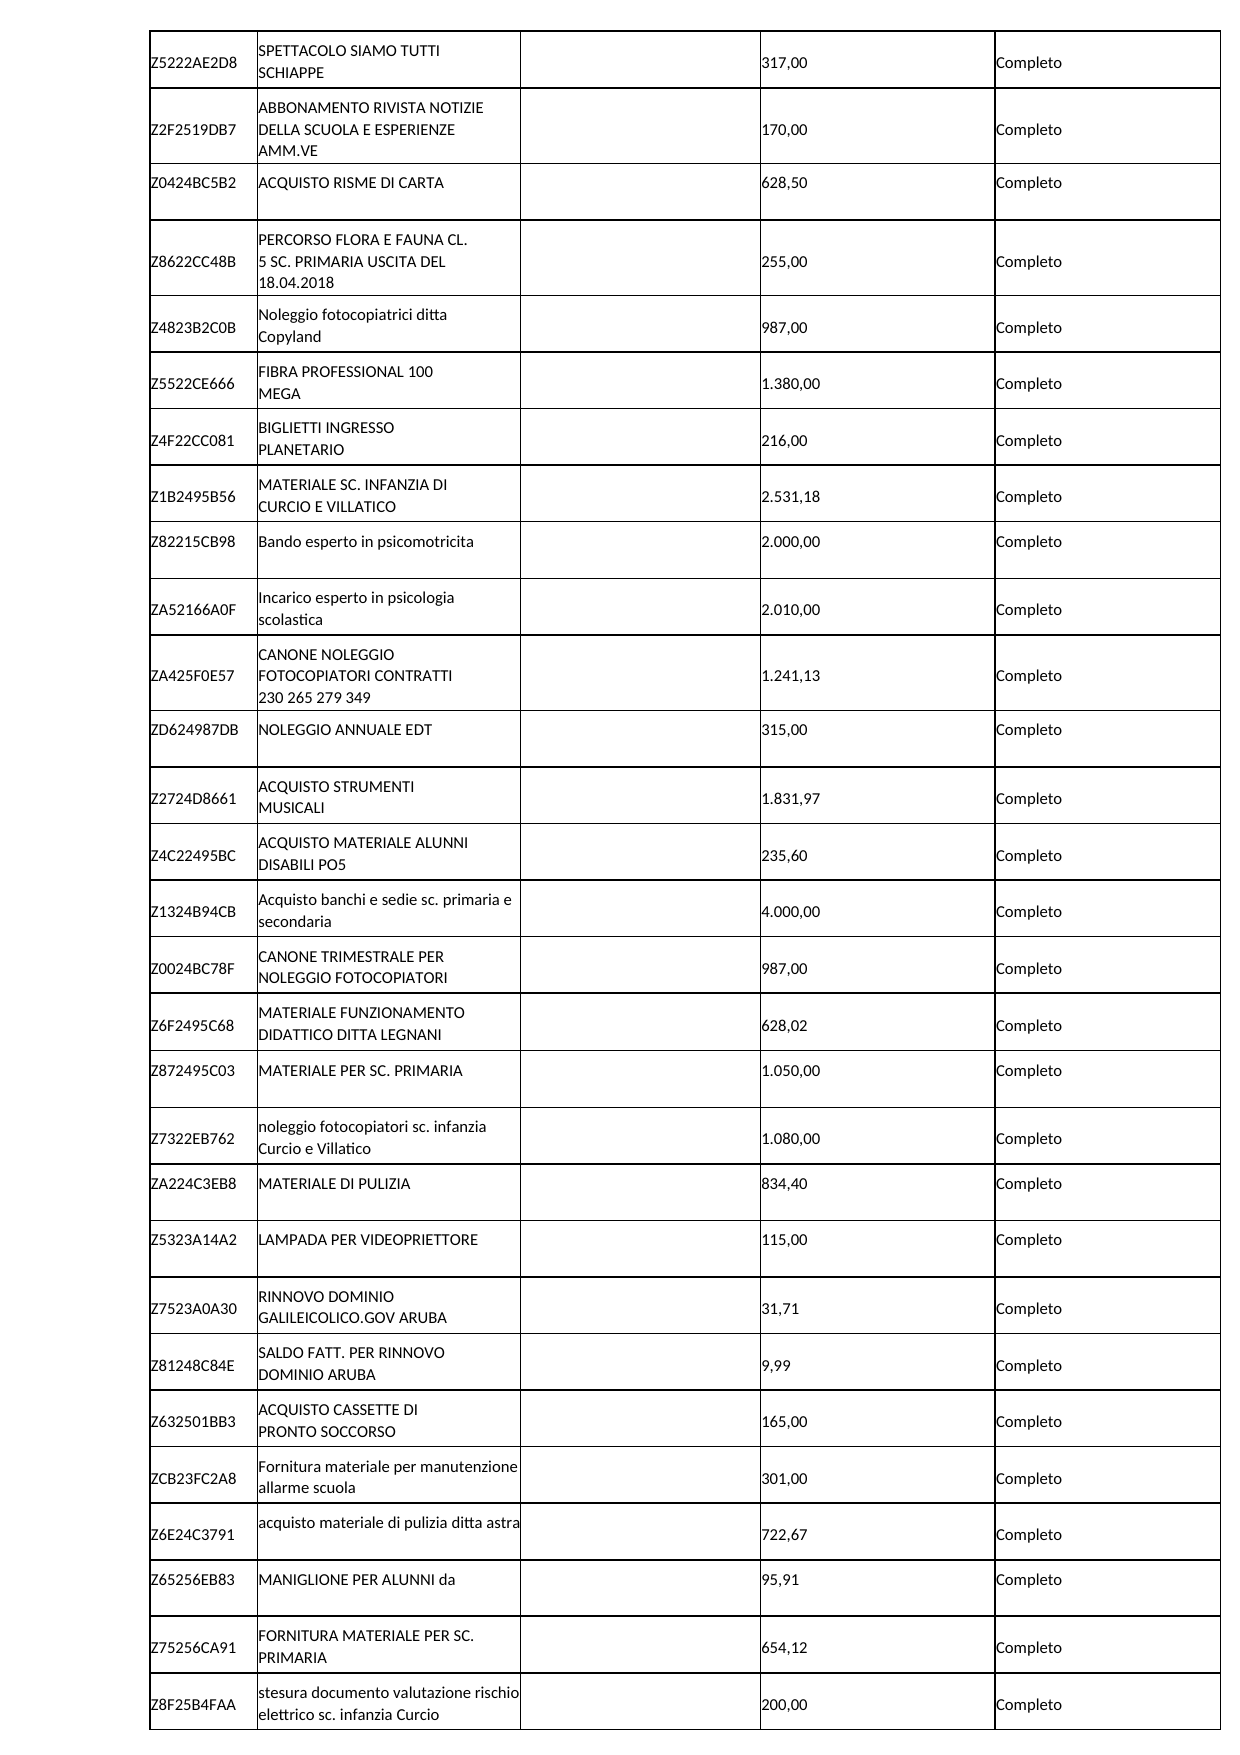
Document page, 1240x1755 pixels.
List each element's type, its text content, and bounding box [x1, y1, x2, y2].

table_cell Bando esperto in psicomotricita [258, 522, 520, 577]
table_cell Z4C22495BC [151, 824, 257, 879]
table_cell MANIGLIONE PER ALUNNI da [258, 1561, 520, 1615]
table_cell Z7523A0A30 [151, 1278, 257, 1333]
table_cell 235,60 [761, 824, 994, 879]
table_cell Completo [996, 711, 1220, 766]
table_cell BIGLIETTI INGRESSO PLANETARIO [258, 409, 520, 464]
table_cell Z82215CB98 [151, 522, 257, 577]
table_cell Z0024BC78F [151, 937, 257, 992]
table_cell [521, 221, 760, 294]
table_cell ZD624987DB [151, 711, 257, 766]
table_cell 2.000,00 [761, 522, 994, 577]
table_cell Z7322EB762 [151, 1108, 257, 1163]
table_cell Completo [996, 1617, 1220, 1672]
table_cell Z2F2519DB7 [151, 89, 257, 162]
table_cell Completo [996, 1674, 1220, 1728]
table_cell 95,91 [761, 1561, 994, 1615]
table_cell 987,00 [761, 937, 994, 992]
table_cell Completo [996, 579, 1220, 634]
table_cell [521, 1165, 760, 1219]
table_cell 170,00 [761, 89, 994, 162]
table_cell 1.241,13 [761, 636, 994, 709]
table_cell Z75256CA91 [151, 1617, 257, 1672]
table_cell Completo [996, 409, 1220, 464]
table_cell Z81248C84E [151, 1334, 257, 1389]
table_cell 987,00 [761, 296, 994, 351]
table_cell FIBRA PROFESSIONAL 100 MEGA [258, 353, 520, 408]
table_cell 315,00 [761, 711, 994, 766]
table_cell MATERIALE SC. INFANZIA DI CURCIO E VILLATICO [258, 466, 520, 521]
table_cell acquisto materiale di pulizia ditta astra [258, 1504, 520, 1559]
table_cell [521, 994, 760, 1050]
table_cell Completo [996, 937, 1220, 992]
table_cell MATERIALE DI PULIZIA [258, 1165, 520, 1219]
table_cell Fornitura materiale per manutenzione allarme scuola [258, 1447, 520, 1502]
table_cell [521, 353, 760, 408]
table_cell [521, 1447, 760, 1502]
table_cell RINNOVO DOMINIO GALILEICOLICO.GOV ARUBA [258, 1278, 520, 1333]
table_cell Completo [996, 89, 1220, 162]
table_cell noleggio fotocopiatori sc. infanzia Curcio e Villatico [258, 1108, 520, 1163]
table_cell Incarico esperto in psicologia scolastica [258, 579, 520, 634]
table_cell [521, 636, 760, 709]
table_cell Z872495C03 [151, 1051, 257, 1106]
table_cell 1.080,00 [761, 1108, 994, 1163]
table_cell ACQUISTO STRUMENTI MUSICALI [258, 768, 520, 823]
table_cell Z5522CE666 [151, 353, 257, 408]
table_cell [521, 1334, 760, 1389]
table_cell Completo [996, 466, 1220, 521]
table_cell [521, 466, 760, 521]
table_cell Z4823B2C0B [151, 296, 257, 351]
table_cell [521, 296, 760, 351]
table_cell Z8622CC48B [151, 221, 257, 294]
table_cell [521, 1221, 760, 1276]
table_cell Completo [996, 881, 1220, 936]
table_cell ABBONAMENTO RIVISTA NOTIZIE DELLA SCUOLA E ESPERIENZE AMM.VE [258, 89, 520, 162]
table_cell Completo [996, 824, 1220, 879]
table_cell 255,00 [761, 221, 994, 294]
table_cell Z8F25B4FAA [151, 1674, 257, 1728]
table_cell 1.050,00 [761, 1051, 994, 1106]
table_cell Completo [996, 1221, 1220, 1276]
table_cell Completo [996, 1561, 1220, 1615]
table_cell 115,00 [761, 1221, 994, 1276]
table_cell Completo [996, 1278, 1220, 1333]
table_cell Completo [996, 768, 1220, 823]
table_cell Completo [996, 296, 1220, 351]
table_cell Z632501BB3 [151, 1391, 257, 1446]
table_cell Z0424BC5B2 [151, 164, 257, 219]
table_cell 628,50 [761, 164, 994, 219]
table_cell ZA52166A0F [151, 579, 257, 634]
table_cell [521, 1504, 760, 1559]
table_header Completo [996, 32, 1220, 87]
table_cell [521, 881, 760, 936]
table_cell [521, 1278, 760, 1333]
table_header Z5222AE2D8 [151, 32, 257, 87]
table_cell MATERIALE FUNZIONAMENTO DIDATTICO DITTA LEGNANI [258, 994, 520, 1050]
table_cell 2.010,00 [761, 579, 994, 634]
table_cell SALDO FATT. PER RINNOVO DOMINIO ARUBA [258, 1334, 520, 1389]
table_cell ACQUISTO MATERIALE ALUNNI DISABILI PO5 [258, 824, 520, 879]
table_cell Completo [996, 1391, 1220, 1446]
table_cell 2.531,18 [761, 466, 994, 521]
table_cell 216,00 [761, 409, 994, 464]
table_cell [521, 579, 760, 634]
table_cell [521, 1617, 760, 1672]
table_cell [521, 1561, 760, 1615]
table_cell [521, 1108, 760, 1163]
table_cell Completo [996, 353, 1220, 408]
table_cell LAMPADA PER VIDEOPRIETTORE [258, 1221, 520, 1276]
table_cell 165,00 [761, 1391, 994, 1446]
table_cell Z65256EB83 [151, 1561, 257, 1615]
table_cell 654,12 [761, 1617, 994, 1672]
table_cell 4.000,00 [761, 881, 994, 936]
table_cell Z6F2495C68 [151, 994, 257, 1050]
table_cell Completo [996, 164, 1220, 219]
table_cell [521, 1391, 760, 1446]
table_cell FORNITURA MATERIALE PER SC. PRIMARIA [258, 1617, 520, 1672]
table_cell Noleggio fotocopiatrici ditta Copyland [258, 296, 520, 351]
table_cell ZCB23FC2A8 [151, 1447, 257, 1502]
table_cell Z6E24C3791 [151, 1504, 257, 1559]
table_cell CANONE NOLEGGIO FOTOCOPIATORI CONTRATTI 230 265 279 349 [258, 636, 520, 709]
table_cell CANONE TRIMESTRALE PER NOLEGGIO FOTOCOPIATORI [258, 937, 520, 992]
table_cell [521, 1674, 760, 1728]
table_cell Completo [996, 1447, 1220, 1502]
table_cell 301,00 [761, 1447, 994, 1502]
table_cell 200,00 [761, 1674, 994, 1728]
table_cell MATERIALE PER SC. PRIMARIA [258, 1051, 520, 1106]
table_cell [521, 409, 760, 464]
table_cell Z5323A14A2 [151, 1221, 257, 1276]
table_cell [521, 1051, 760, 1106]
table_cell [521, 711, 760, 766]
table_header SPETTACOLO SIAMO TUTTI SCHIAPPE [258, 32, 520, 87]
table_cell Completo [996, 636, 1220, 709]
table_cell 31,71 [761, 1278, 994, 1333]
table_cell 9,99 [761, 1334, 994, 1389]
table_cell Completo [996, 1165, 1220, 1219]
table_header 317,00 [761, 32, 994, 87]
table_cell Z1B2495B56 [151, 466, 257, 521]
table_cell PERCORSO FLORA E FAUNA CL. 5 SC. PRIMARIA USCITA DEL 18.04.2018 [258, 221, 520, 294]
table_cell [521, 824, 760, 879]
table_cell ZA425F0E57 [151, 636, 257, 709]
table_cell [521, 164, 760, 219]
table_cell ZA224C3EB8 [151, 1165, 257, 1219]
table_cell Completo [996, 1334, 1220, 1389]
table_cell [521, 89, 760, 162]
table_cell Completo [996, 221, 1220, 294]
table_cell 1.380,00 [761, 353, 994, 408]
table_header [521, 32, 760, 87]
table_cell Completo [996, 1504, 1220, 1559]
table_cell [521, 937, 760, 992]
table_cell stesura documento valutazione rischio elettrico sc. infanzia Curcio [258, 1674, 520, 1728]
table_cell ACQUISTO CASSETTE DI PRONTO SOCCORSO [258, 1391, 520, 1446]
table_cell [521, 768, 760, 823]
table_cell Z4F22CC081 [151, 409, 257, 464]
table_cell 628,02 [761, 994, 994, 1050]
table_cell 1.831,97 [761, 768, 994, 823]
table_cell Z1324B94CB [151, 881, 257, 936]
table_cell Acquisto banchi e sedie sc. primaria e secondaria [258, 881, 520, 936]
table_cell 722,67 [761, 1504, 994, 1559]
table_cell [521, 522, 760, 577]
table_cell Z2724D8661 [151, 768, 257, 823]
table_cell Completo [996, 1051, 1220, 1106]
table_cell NOLEGGIO ANNUALE EDT [258, 711, 520, 766]
table_cell Completo [996, 1108, 1220, 1163]
table_cell ACQUISTO RISME DI CARTA [258, 164, 520, 219]
table_cell Completo [996, 522, 1220, 577]
table_cell Completo [996, 994, 1220, 1050]
table_cell 834,40 [761, 1165, 994, 1219]
